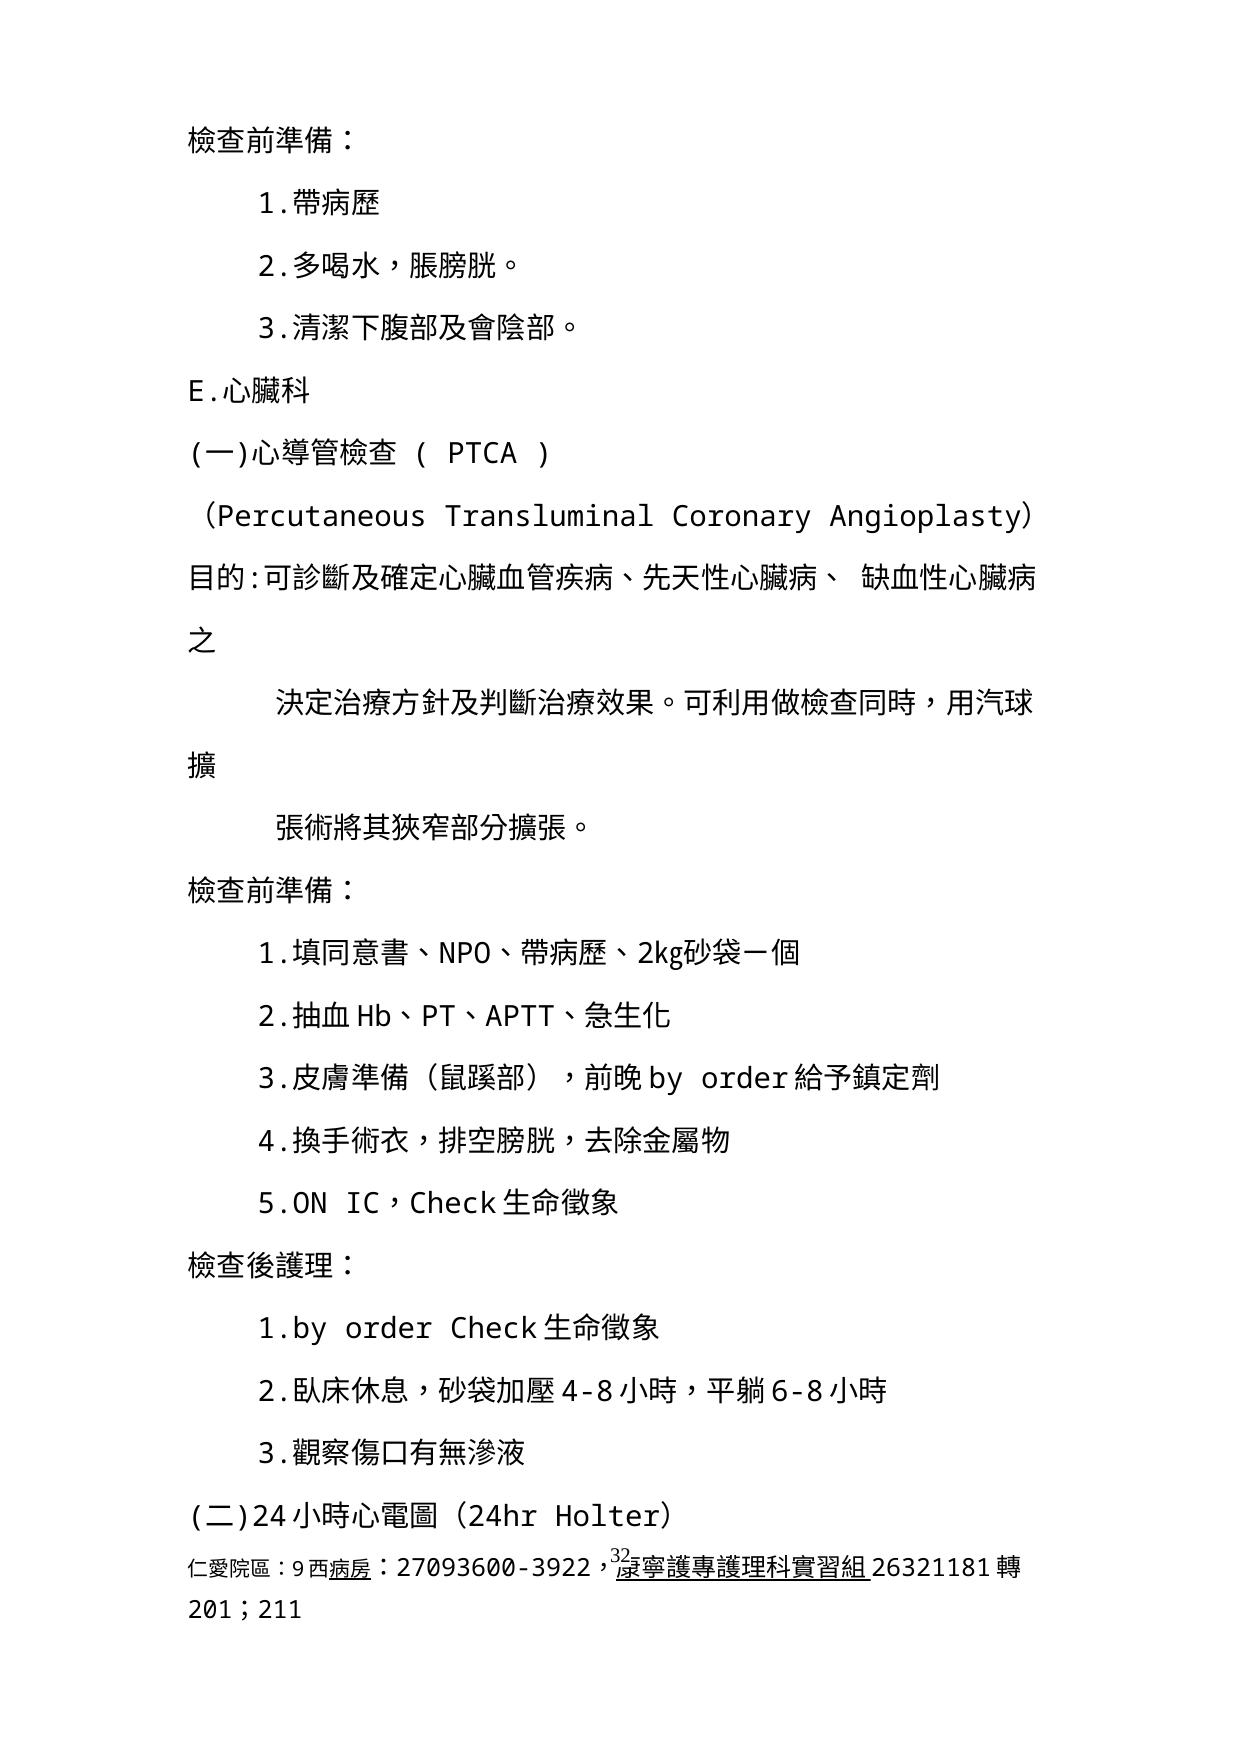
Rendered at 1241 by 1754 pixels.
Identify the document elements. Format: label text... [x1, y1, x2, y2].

text 決定治療方針及判斷治療效果。可利用做檢查同時，用汽球擴 [187, 660, 1053, 785]
text 檢查前準備： [187, 97, 1053, 160]
text 張術將其狹窄部分擴張。 [187, 785, 1053, 847]
text 檢查後護理： [187, 1222, 1053, 1285]
text (二)24小時心電圖（24hr Holter） [187, 1472, 1053, 1535]
text 1.填同意書、NPO、帶病歷、2㎏砂袋ㄧ個 [187, 910, 1053, 972]
text 3.皮膚準備（鼠蹊部），前晚by order給予鎮定劑 [187, 1035, 1053, 1097]
text 3.清潔下腹部及會陰部。 [187, 285, 1053, 347]
text (一)心導管檢查 ( PTCA ) [187, 410, 1053, 472]
text 2.臥床休息，砂袋加壓4-8小時，平躺6-8小時 [187, 1347, 1053, 1410]
text E.心臟科 [187, 347, 1053, 410]
text 4.換手術衣，排空膀胱，去除金屬物 [187, 1097, 1053, 1160]
text （Percutaneous Transluminal Coronary Angioplasty） [187, 472, 1053, 535]
text 3.觀察傷口有無滲液 [187, 1410, 1053, 1472]
text 2.抽血Hb、PT、APTT、急生化 [187, 972, 1053, 1035]
text 1.by order Check生命徵象 [187, 1285, 1053, 1347]
text 2.多喝水，脹膀胱。 [187, 222, 1053, 285]
text 檢查前準備： [187, 847, 1053, 910]
text 1.帶病歷 [187, 160, 1053, 222]
text 目的:可診斷及確定心臟血管疾病、先天性心臟病、 缺血性心臟病之 [187, 535, 1053, 660]
text 5.ON IC，Check生命徵象 [187, 1160, 1053, 1222]
